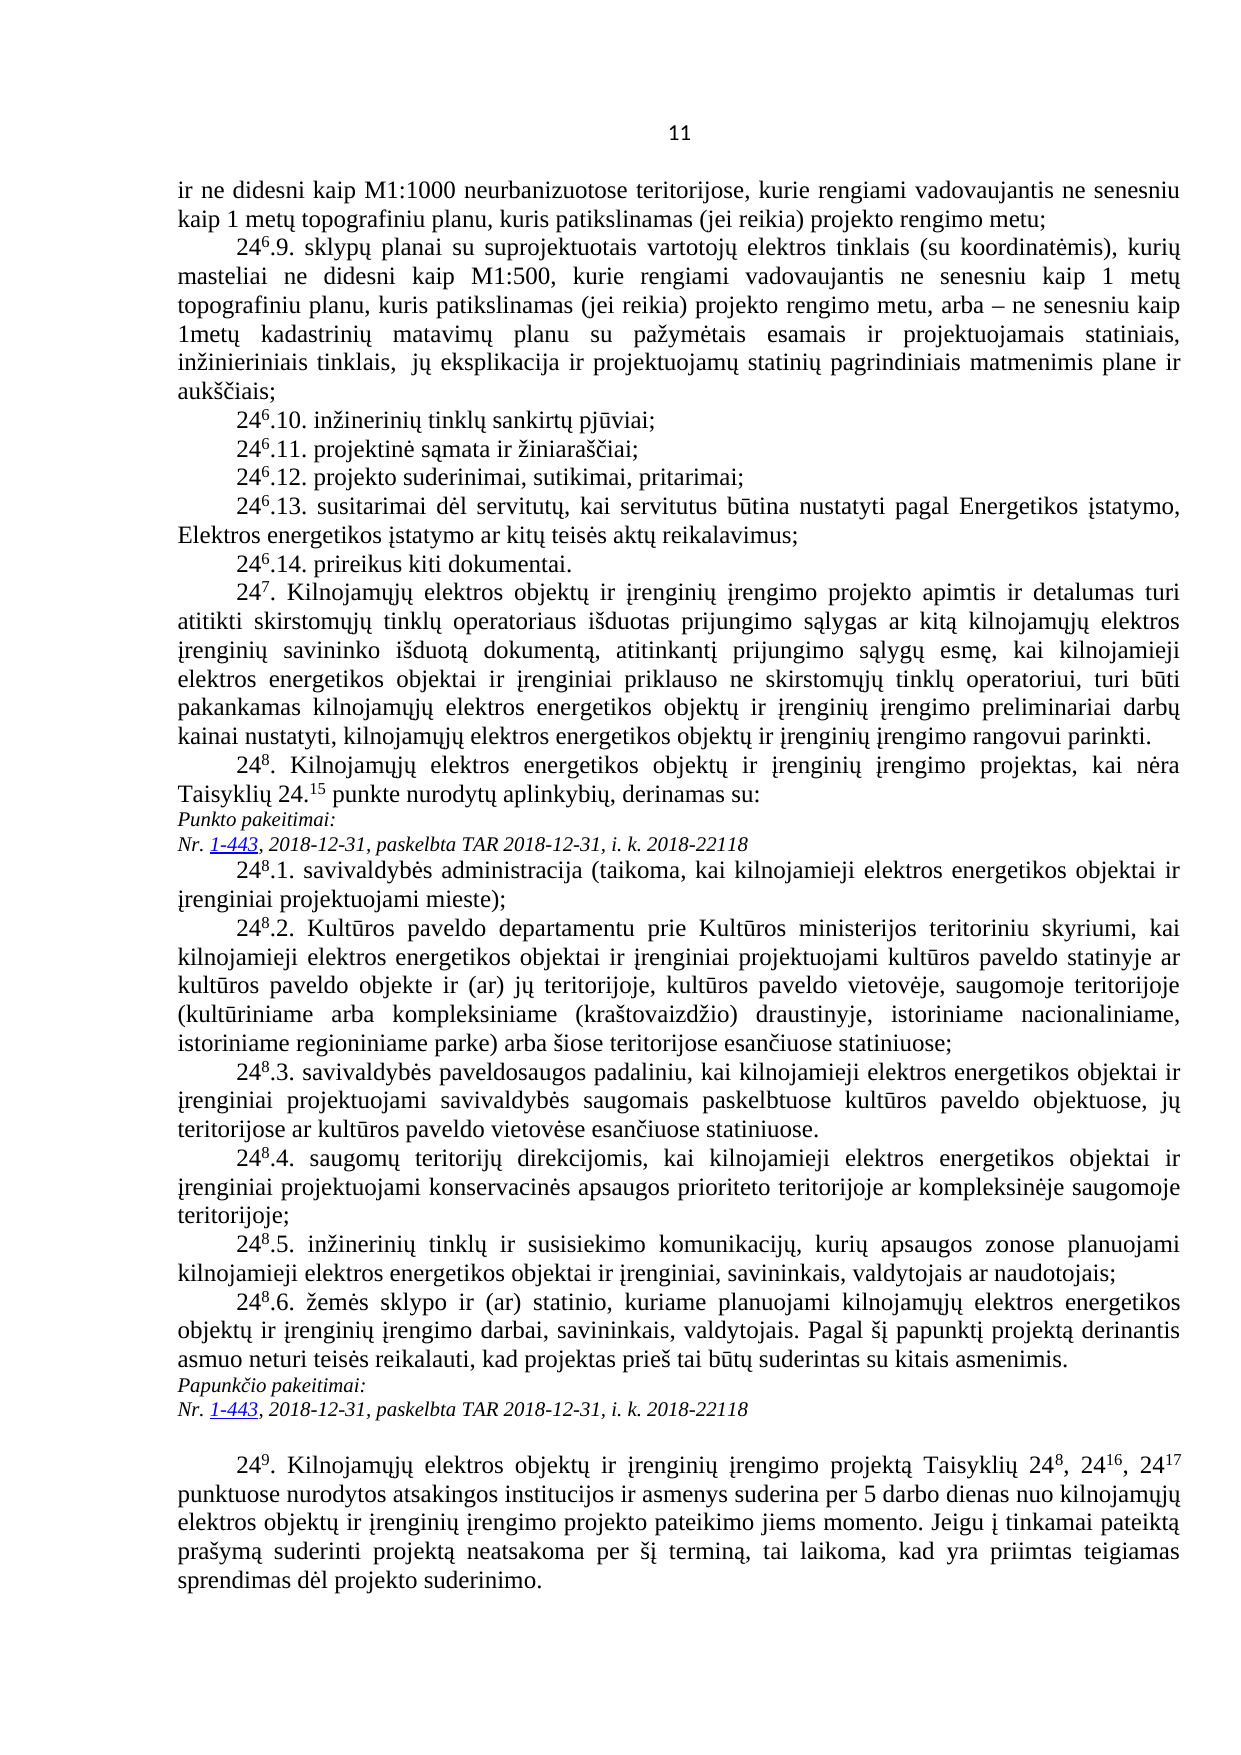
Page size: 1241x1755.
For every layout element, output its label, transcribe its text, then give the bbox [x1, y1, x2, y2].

text 246.9. sklypų planai su suprojektuotais vartotojų elektros tinklais (su koordinatėmis), kurių masteliai ne didesni kaip M1:500, kurie rengiami vadovaujantis ne senesniu kaip 1 metų topografiniu planu, kuris patikslinamas (jei reikia) projekto rengimo metu, arba – ne senesniu kaip 1metų kadastrinių matavimų planu su pažymėtais esamais ir projektuojamais statiniais, inžinieriniais tinklais, jų eksplikacija ir projektuojamų statinių pagrindiniais matmenimis plane ir aukščiais; [177, 232, 1181, 405]
text 246.14. prireikus kiti dokumentai. [177, 549, 1181, 577]
text 248.4. saugomų teritorijų direkcijomis, kai kilnojamieji elektros energetikos objektai ir įrenginiai projektuojami konservacinės apsaugos prioriteto teritorijoje ar kompleksinėje saugomoje teritorijoje; [177, 1143, 1181, 1229]
text Punkto pakeitimai: [177, 807, 1181, 831]
text ir ne didesni kaip M1:1000 neurbanizuotose teritorijose, kurie rengiami vadovaujantis ne senesniu kaip 1 metų topografiniu planu, kuris patikslinamas (jei reikia) projekto rengimo metu; [177, 175, 1181, 232]
text 246.11. projektinė sąmata ir žiniaraščiai; [177, 434, 1181, 462]
text 248. Kilnojamųjų elektros energetikos objektų ir įrenginių įrengimo projektas, kai nėra Taisyklių 24.15 punkte nurodytų aplinkybių, derinamas su: [177, 750, 1181, 807]
text 248.5. inžinerinių tinklų ir susisiekimo komunikacijų, kurių apsaugos zonose planuojami kilnojamieji elektros energetikos objektai ir įrenginiai, savininkais, valdytojais ar naudotojais; [177, 1229, 1181, 1287]
text Nr. 1-443, 2018-12-31, paskelbta TAR 2018-12-31, i. k. 2018-22118 [177, 831, 1181, 856]
text Nr. 1-443, 2018-12-31, paskelbta TAR 2018-12-31, i. k. 2018-22118 [177, 1397, 1181, 1421]
text 246.12. projekto suderinimai, sutikimai, pritarimai; [177, 462, 1181, 491]
text 248.3. savivaldybės paveldosaugos padaliniu, kai kilnojamieji elektros energetikos objektai ir įrenginiai projektuojami savivaldybės saugomais paskelbtuose kultūros paveldo objektuose, jų teritorijose ar kultūros paveldo vietovėse esančiuose statiniuose. [177, 1057, 1181, 1143]
text Papunkčio pakeitimai: [177, 1373, 1181, 1397]
text 248.6. žemės sklypo ir (ar) statinio, kuriame planuojami kilnojamųjų elektros energetikos objektų ir įrenginių įrengimo darbai, savininkais, valdytojais. Pagal šį papunktį projektą derinantis asmuo neturi teisės reikalauti, kad projektas prieš tai būtų suderintas su kitais asmenimis. [177, 1287, 1181, 1373]
text 248.1. savivaldybės administracija (taikoma, kai kilnojamieji elektros energetikos objektai ir įrenginiai projektuojami mieste); [177, 856, 1181, 913]
text 246.13. susitarimai dėl servitutų, kai servitutus būtina nustatyti pagal Energetikos įstatymo, Elektros energetikos įstatymo ar kitų teisės aktų reikalavimus; [177, 491, 1181, 549]
text 247. Kilnojamųjų elektros objektų ir įrenginių įrengimo projekto apimtis ir detalumas turi atitikti skirstomųjų tinklų operatoriaus išduotas prijungimo sąlygas ar kitą kilnojamųjų elektros įrenginių savininko išduotą dokumentą, atitinkantį prijungimo sąlygų esmę, kai kilnojamieji elektros energetikos objektai ir įrenginiai priklauso ne skirstomųjų tinklų operatoriui, turi būti pakankamas kilnojamųjų elektros energetikos objektų ir įrenginių įrengimo preliminariai darbų kainai nustatyti, kilnojamųjų elektros energetikos objektų ir įrenginių įrengimo rangovui parinkti. [177, 577, 1181, 750]
text 249. Kilnojamųjų elektros objektų ir įrenginių įrengimo projektą Taisyklių 248, 2416, 2417 punktuose nurodytos atsakingos institucijos ir asmenys suderina per 5 darbo dienas nuo kilnojamųjų elektros objektų ir įrenginių įrengimo projekto pateikimo jiems momento. Jeigu į tinkamai pateiktą prašymą suderinti projektą neatsakoma per šį terminą, tai laikoma, kad yra priimtas teigiamas sprendimas dėl projekto suderinimo. [177, 1450, 1181, 1594]
text 248.2. Kultūros paveldo departamentu prie Kultūros ministerijos teritoriniu skyriumi, kai kilnojamieji elektros energetikos objektai ir įrenginiai projektuojami kultūros paveldo statinyje ar kultūros paveldo objekte ir (ar) jų teritorijoje, kultūros paveldo vietovėje, saugomoje teritorijoje (kultūriniame arba kompleksiniame (kraštovaizdžio) draustinyje, istoriniame nacionaliniame, istoriniame regioniniame parke) arba šiose teritorijose esančiuose statiniuose; [177, 913, 1181, 1057]
text 246.10. inžinerinių tinklų sankirtų pjūviai; [177, 405, 1181, 434]
